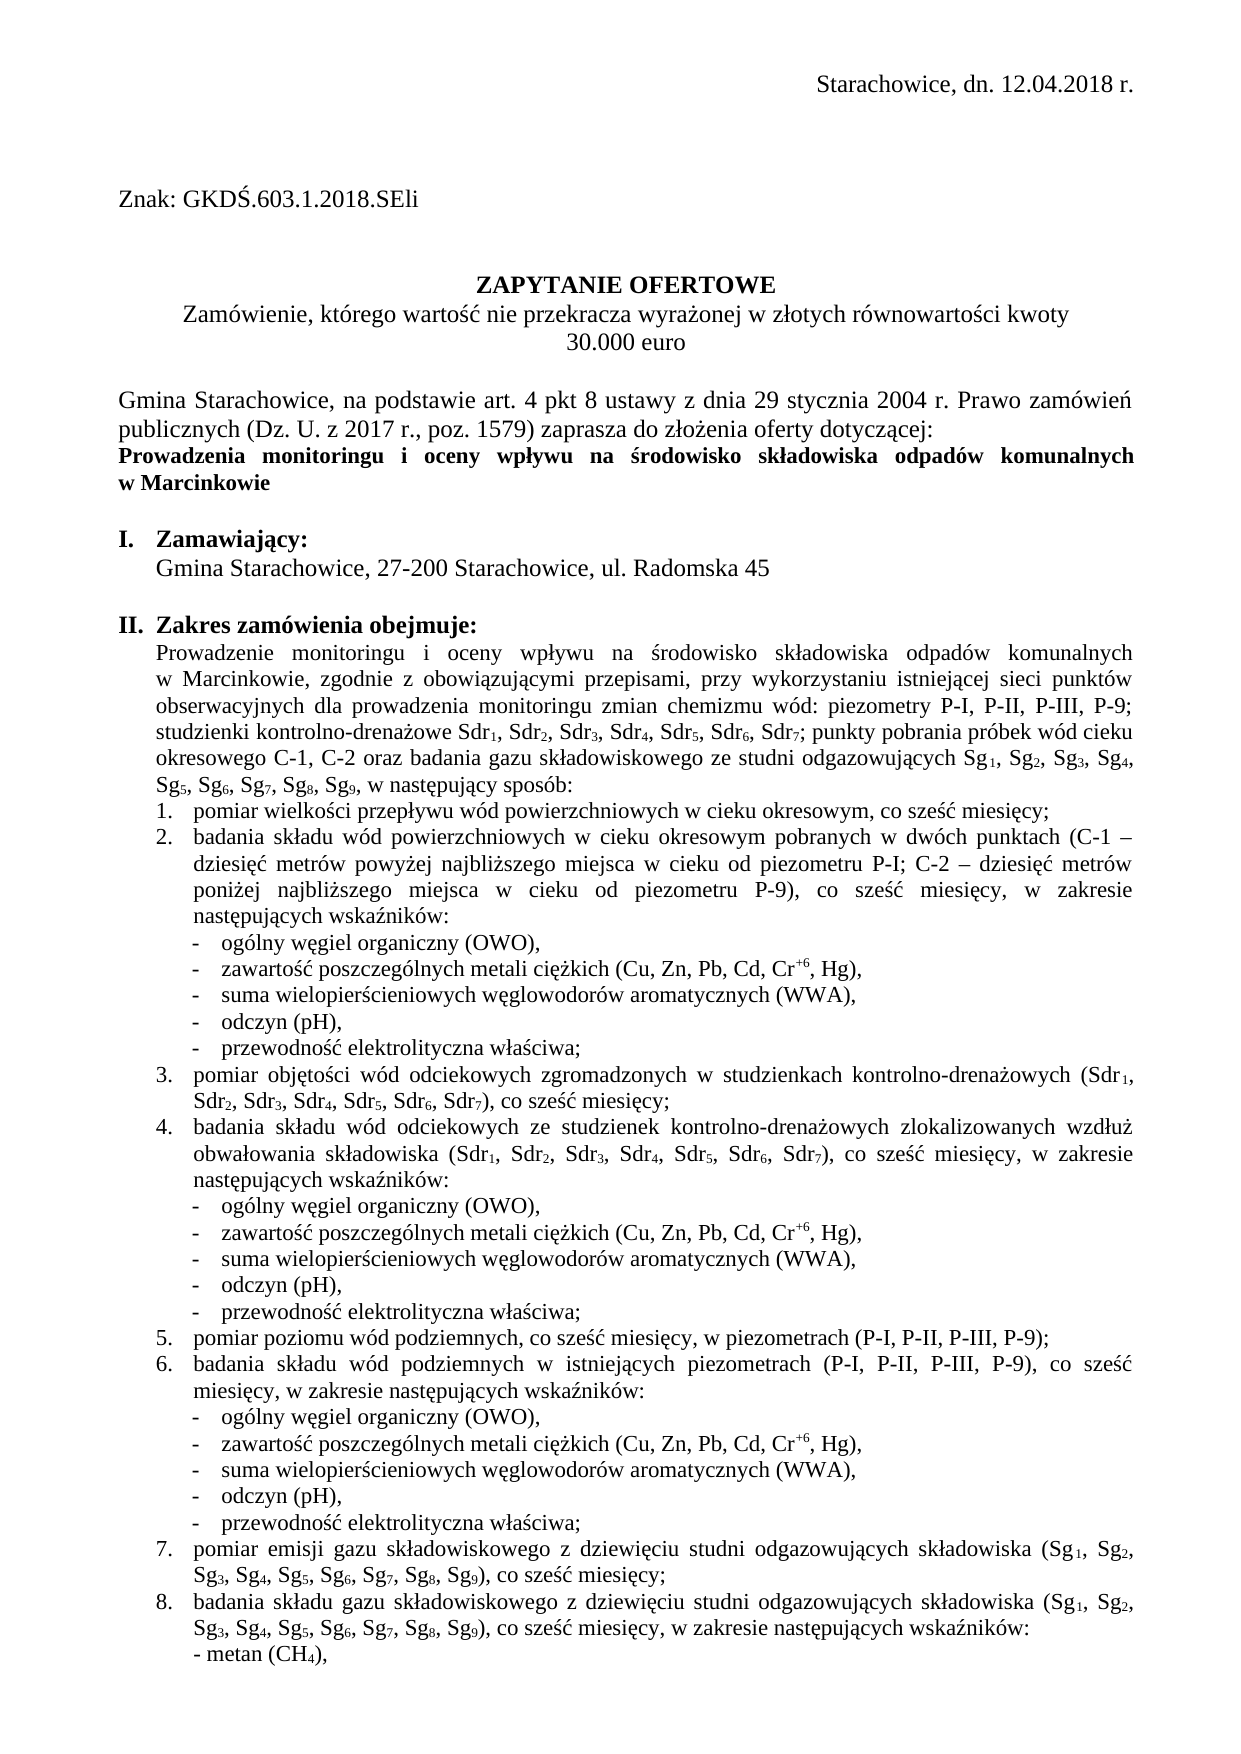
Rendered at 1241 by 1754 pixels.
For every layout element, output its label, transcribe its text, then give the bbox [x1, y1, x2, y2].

text - ogólny węgiel organiczny (OWO), [192, 1192, 1134, 1219]
text Zamówienie, którego wartość nie przekracza wyrażonej w złotych równowartości kwoty 30.000 euro [118, 299, 1134, 356]
list pomiar wielkości przepływu wód powierzchniowych w cieku okresowym, co sześć miesięcy; [156, 797, 1134, 823]
text Starachowice, dn. 12.04.2018 r. [118, 69, 1134, 97]
text - odczyn (pH), [192, 1008, 1134, 1034]
text - zawartość poszczególnych metali ciężkich (Cu, Zn, Pb, Cd, Cr+6, Hg), [192, 1429, 1134, 1456]
text - przewodność elektrolityczna właściwa; [192, 1298, 1134, 1324]
text Gmina Starachowice, na podstawie art. 4 pkt 8 ustawy z dnia 29 stycznia 2004 r. Prawo zamówień publicznych (Dz. U. z 2017 r., poz. 1579) zaprasza do złożenia oferty dotyczącej: [118, 385, 1134, 442]
list pomiar emisji gazu składowiskowego z dziewięciu studni odgazowujących składowiska (Sg1, Sg2, Sg3, Sg4, Sg5, Sg6, Sg7, Sg8, Sg9), co sześć miesięcy; [156, 1535, 1134, 1588]
text Znak: GKDŚ.603.1.2018.SEli [118, 184, 1134, 212]
list - metan (CH4), [156, 1640, 1134, 1667]
text ZAPYTANIE OFERTOWE [118, 270, 1134, 299]
list Zamawiający: [118, 524, 1134, 553]
text - przewodność elektrolityczna właściwa; [192, 1509, 1134, 1535]
text - zawartość poszczególnych metali ciężkich (Cu, Zn, Pb, Cd, Cr+6, Hg), [192, 955, 1134, 982]
text Prowadzenie monitoringu i oceny wpływu na środowisko składowiska odpadów komunalnych w Marcinkowie, zgodnie z obowiązującymi przepisami, przy wykorzystaniu istniejącej sieci punktów obserwacyjnych dla prowadzenia monitoringu zmian chemizmu wód: piezometry P-I, P-II, P-III, P-9; studzienki kontrolno-drenażowe Sdr1, Sdr2, Sdr3, Sdr4, Sdr5, Sdr6, Sdr7; punkty pobrania próbek wód cieku okresowego C-1, C-2 oraz badania gazu składowiskowego ze studni odgazowujących Sg1, Sg2, Sg3, Sg4, Sg5, Sg6, Sg7, Sg8, Sg9, w następujący sposób: [156, 639, 1134, 797]
text - suma wielopierścieniowych węglowodorów aromatycznych (WWA), [192, 1245, 1134, 1271]
text - ogólny węgiel organiczny (OWO), [192, 929, 1134, 955]
list pomiar poziomu wód podziemnych, co sześć miesięcy, w piezometrach (P-I, P-II, P-III, P-9); [156, 1324, 1134, 1351]
text - odczyn (pH), [192, 1271, 1134, 1298]
list badania składu wód odciekowych ze studzienek kontrolno-drenażowych zlokalizowanych wzdłuż obwałowania składowiska (Sdr1, Sdr2, Sdr3, Sdr4, Sdr5, Sdr6, Sdr7), co sześć miesięcy, w zakresie następujących wskaźników: [156, 1113, 1134, 1192]
text - suma wielopierścieniowych węglowodorów aromatycznych (WWA), [192, 1456, 1134, 1482]
text - zawartość poszczególnych metali ciężkich (Cu, Zn, Pb, Cd, Cr+6, Hg), [192, 1219, 1134, 1245]
text - suma wielopierścieniowych węglowodorów aromatycznych (WWA), [192, 982, 1134, 1008]
list badania składu wód powierzchniowych w cieku okresowym pobranych w dwóch punktach (C-1 – dziesięć metrów powyżej najbliższego miejsca w cieku od piezometru P-I; C-2 – dziesięć metrów poniżej najbliższego miejsca w cieku od piezometru P-9), co sześć miesięcy, w zakresie następujących wskaźników: [156, 823, 1134, 929]
list badania składu wód podziemnych w istniejących piezometrach (P-I, P-II, P-III, P-9), co sześć miesięcy, w zakresie następujących wskaźników: [156, 1351, 1134, 1403]
text Prowadzenia monitoringu i oceny wpływu na środowisko składowiska odpadów komunalnych w Marcinkowie [118, 442, 1135, 495]
text - odczyn (pH), [192, 1482, 1134, 1509]
list Zakres zamówienia obejmuje: [118, 610, 1134, 639]
list pomiar objętości wód odciekowych zgromadzonych w studzienkach kontrolno-drenażowych (Sdr1, Sdr2, Sdr3, Sdr4, Sdr5, Sdr6, Sdr7), co sześć miesięcy; [156, 1061, 1134, 1113]
list badania składu gazu składowiskowego z dziewięciu studni odgazowujących składowiska (Sg1, Sg2, Sg3, Sg4, Sg5, Sg6, Sg7, Sg8, Sg9), co sześć miesięcy, w zakresie następujących wskaźników: [156, 1588, 1134, 1640]
text - przewodność elektrolityczna właściwa; [192, 1034, 1134, 1061]
text - ogólny węgiel organiczny (OWO), [192, 1403, 1134, 1429]
text Gmina Starachowice, 27-200 Starachowice, ul. Radomska 45 [156, 553, 1134, 581]
